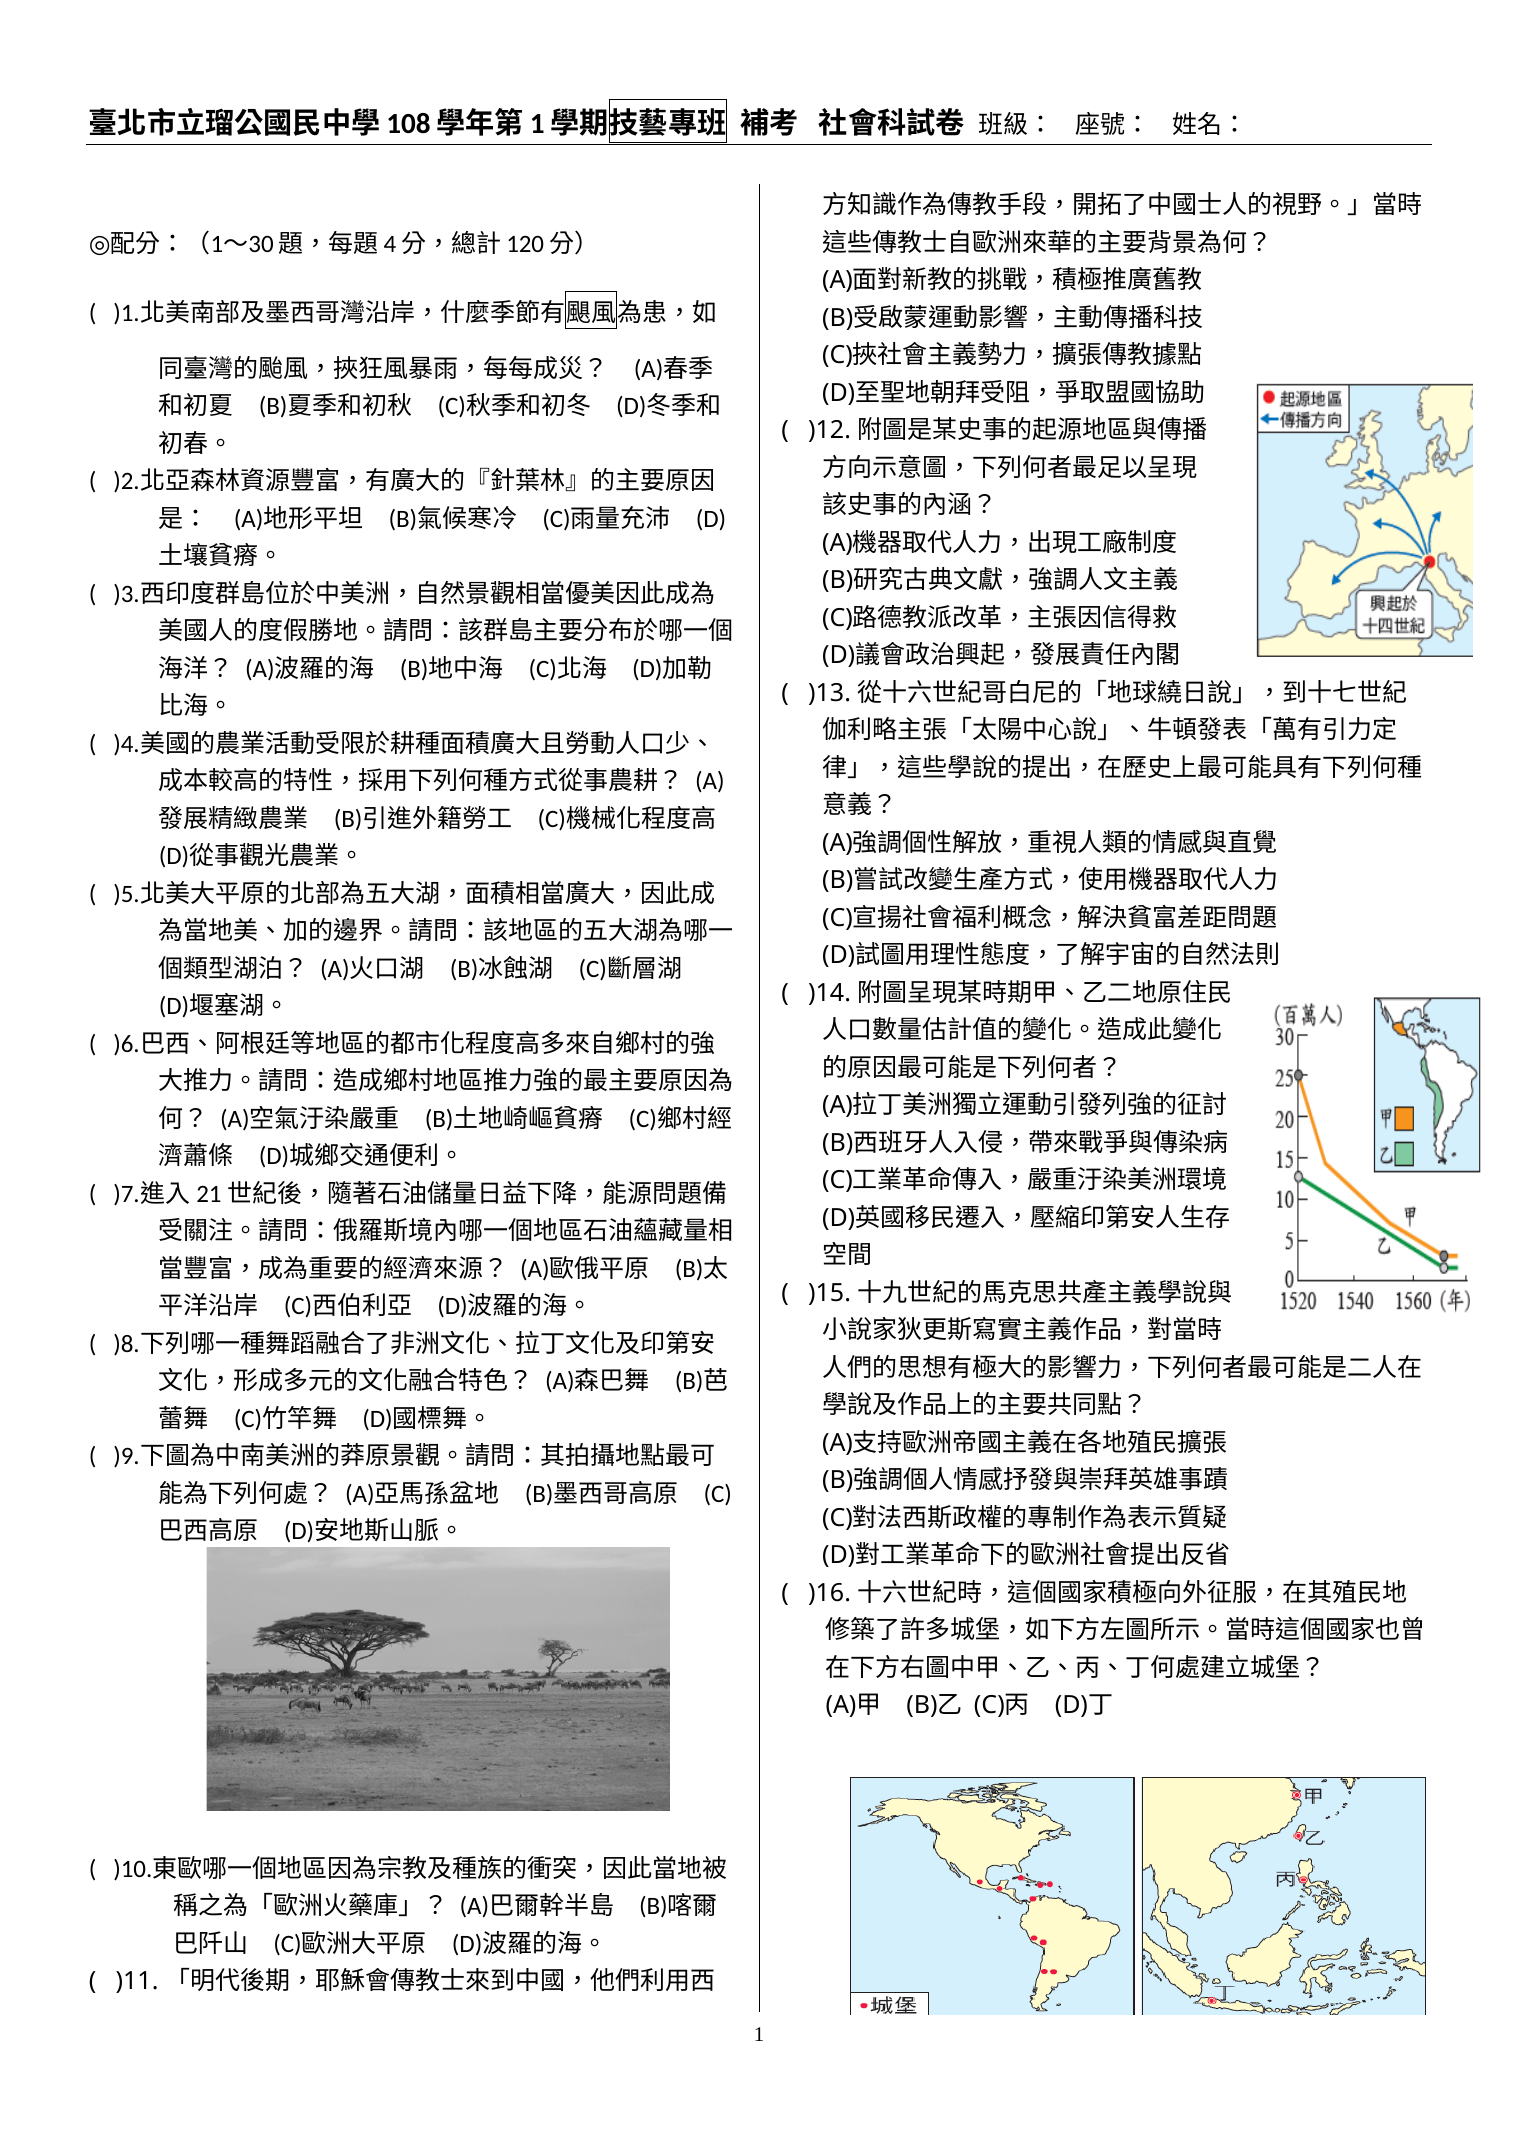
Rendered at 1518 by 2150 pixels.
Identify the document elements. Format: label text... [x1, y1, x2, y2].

table_header 臺北市立瑠公國民中學108學年第1學期技藝專班 補考 社會科試卷 班級： 座號： 姓名： [86, 99, 609, 143]
text ( )4.美國的農業活動受限於耕種面積廣大且勞動人口少、成本較高的特性，採用下列何種方式從事農耕？ (A)發展精緻農業 (B)引進外籍勞工 (C)機械化程度高 (D)從事觀光農業。 [88, 723, 737, 873]
text ( )16. 十六世紀時，這個國家積極向外征服，在其殖民地修築了許多城堡，如下方左圖所示。當時這個國家也曾在下方右圖中甲、乙、丙、丁何處建立城堡？ (A)甲 (B)乙 (C)丙 (D)丁 [781, 1572, 1429, 1722]
text ( )12. 附圖是某史事的起源地區與傳播方向示意圖，下列何者最足以呈現該史事的內涵？ (A)機器取代人力，出現工廠制度 (B)研究古典文獻，強調人文主義 (C)路德教派改革，主張因信得救 (D)議會政治興起，發展責任內閣 [781, 409, 1429, 672]
text 方知識作為傳教手段，開拓了中國士人的視野。」當時這些傳教士自歐洲來華的主要背景為何？ (A)面對新教的挑戰，積極推廣舊教 (B)受啟蒙運動影響，主動傳播科技 (C)挾社會主義勢力，擴張傳教據點 (D)至聖地朝拜受阻，爭取盟國協助 [781, 184, 1429, 409]
table_header 臺北市立瑠公國民中學108學年第1學期技藝專班 補考 社會科試卷 班級： 座號： 姓名： [727, 99, 1432, 143]
text ◎配分：（1〜30題，每題4分，總計120分） [88, 224, 737, 260]
text ( )3.西印度群島位於中美洲，自然景觀相當優美因此成為美國人的度假勝地。請問：該群島主要分布於哪一個海洋？ (A)波羅的海 (B)地中海 (C)北海 (D)加勒比海。 [88, 573, 737, 723]
text ( )13. 從十六世紀哥白尼的「地球繞日說」，到十七世紀伽利略主張「太陽中心說」、牛頓發表「萬有引力定律」，這些學說的提出，在歷史上最可能具有下列何種意義？ (A)強調個性解放，重視人類的情感與直覺 (B)嘗試改變生產方式，使用機器取代人力 (C)宣揚社會福利概念，解決貧富差距問題 (D)試圖用理性態度，了解宇宙的自然法則 [781, 672, 1429, 972]
text ( )2.北亞森林資源豐富，有廣大的『針葉林』的主要原因是： (A)地形平坦 (B)氣候寒冷 (C)雨量充沛 (D)土壤貧瘠。 [88, 460, 737, 573]
text ( )5.北美大平原的北部為五大湖，面積相當廣大，因此成為當地美、加的邊界。請問：該地區的五大湖為哪一個類型湖泊？ (A)火口湖 (B)冰蝕湖 (C)斷層湖 (D)堰塞湖。 [88, 873, 737, 1023]
text ( )14. 附圖呈現某時期甲、乙二地原住民人口數量估計值的變化。造成此變化的原因最可能是下列何者？ (A)拉丁美洲獨立運動引發列強的征討 (B)西班牙人入侵，帶來戰爭與傳染病 (C)工業革命傳入，嚴重汙染美洲環境 (D)英國移民遷入，壓縮印第安人生存空間 [781, 972, 1429, 1272]
text ( )9.下圖為中南美洲的莽原景觀。請問：其拍攝地點最可能為下列何處？ (A)亞馬孫盆地 (B)墨西哥高原 (C)巴西高原 (D)安地斯山脈。 [88, 1435, 737, 1548]
text ( )15. 十九世紀的馬克思共產主義學說與小說家狄更斯寫實主義作品，對當時人們的思想有極大的影響力，下列何者最可能是二人在學說及作品上的主要共同點？ (A)支持歐洲帝國主義在各地殖民擴張 (B)強調個人情感抒發與崇拜英雄事蹟 (C)對法西斯政權的專制作為表示質疑 (D)對工業革命下的歐洲社會提出反省 [781, 1272, 1429, 1572]
table_header 臺北市立瑠公國民中學108學年第1學期技藝專班 補考 社會科試卷 班級： 座號： 姓名： [610, 100, 726, 142]
text ( )1.北美南部及墨西哥灣沿岸，什麼季節有颶風為患，如同臺灣的颱風，挾狂風暴雨，每每成災？ (A)春季和初夏 (B)夏季和初秋 (C)秋季和初冬 (D)冬季和初春。 [88, 273, 737, 460]
text ( )10.東歐哪一個地區因為宗教及種族的衝突，因此當地被稱之為「歐洲火藥庫」？ (A)巴爾幹半島 (B)喀爾巴阡山 (C)歐洲大平原 (D)波羅的海。 [88, 1848, 737, 1960]
text ( )11. 「明代後期，耶穌會傳教士來到中國，他們利用西 [88, 1960, 737, 1998]
text ( )8.下列哪一種舞蹈融合了非洲文化、拉丁文化及印第安文化，形成多元的文化融合特色？ (A)森巴舞 (B)芭蕾舞 (C)竹竿舞 (D)國標舞。 [88, 1323, 737, 1435]
text ( )6.巴西、阿根廷等地區的都市化程度高多來自鄉村的強大推力。請問：造成鄉村地區推力強的最主要原因為何？ (A)空氣汙染嚴重 (B)土地崎嶇貧瘠 (C)鄉村經濟蕭條 (D)城鄉交通便利。 [88, 1023, 737, 1173]
picture [206, 1547, 670, 1811]
text ( )7.進入 21 世紀後，隨著石油儲量日益下降，能源問題備受關注。請問：俄羅斯境內哪一個地區石油蘊藏量相當豐富，成為重要的經濟來源？ (A)歐俄平原 (B)太平洋沿岸 (C)西伯利亞 (D)波羅的海。 [88, 1173, 737, 1323]
